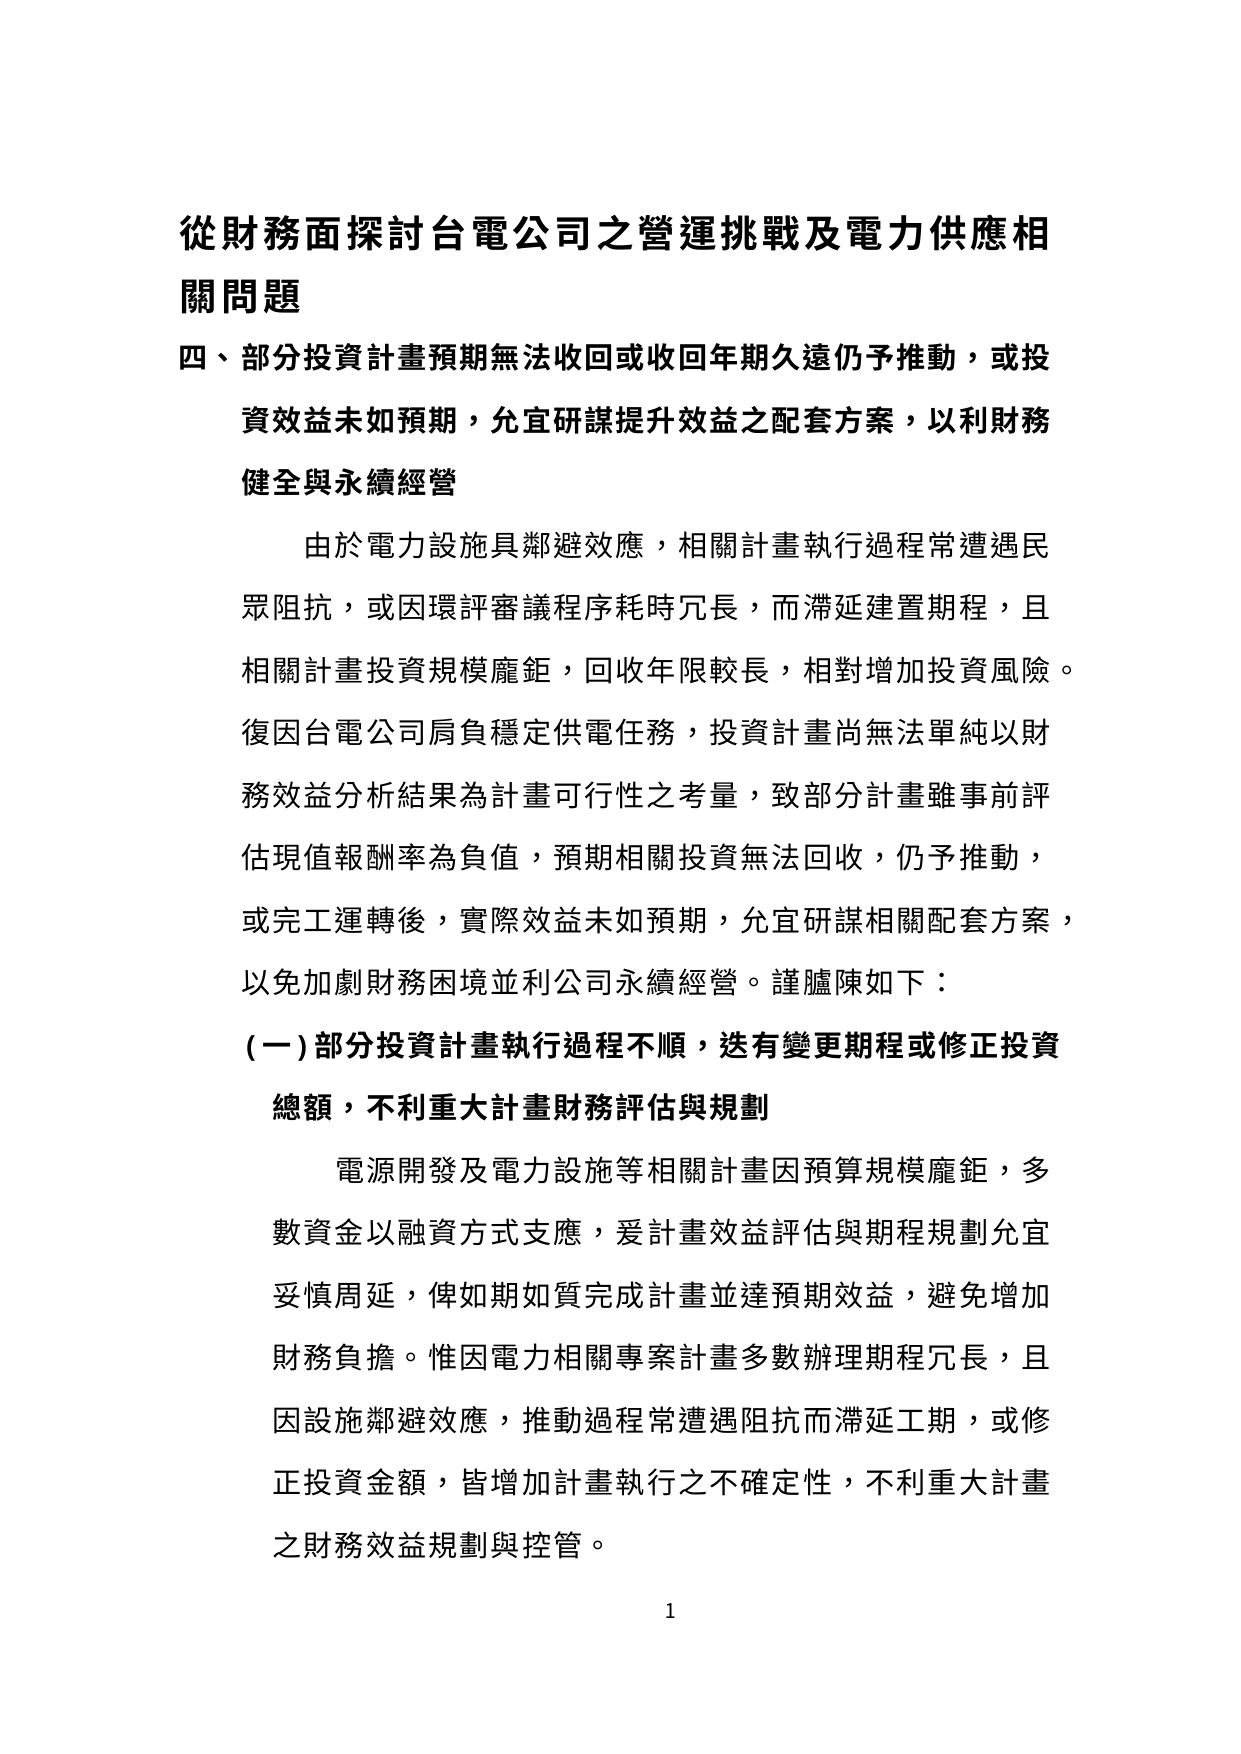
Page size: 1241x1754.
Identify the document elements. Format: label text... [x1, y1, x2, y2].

text 從財務面探討台電公司之營運挑戰及電力供應相關問題 [177, 189, 1063, 314]
text (一)部分投資計畫執行過程不順，迭有變更期程或修正投資總額，不利重大計畫財務評估與規劃 [236, 1002, 1063, 1127]
text 由於電力設施具鄰避效應，相關計畫執行過程常遭遇民眾阻抗，或因環評審議程序耗時冗長，而滯延建置期程，且相關計畫投資規模龐鉅，回收年限較長，相對增加投資風險。復因台電公司肩負穩定供電任務，投資計畫尚無法單純以財務效益分析結果為計畫可行性之考量，致部分計畫雖事前評估現值報酬率為負值，預期相關投資無法回收，仍予推動，或完工運轉後，實際效益未如預期，允宜研謀相關配套方案，以免加劇財務困境並利公司永續經營。謹臚陳如下： [236, 502, 1063, 1002]
text 電源開發及電力設施等相關計畫因預算規模龐鉅，多數資金以融資方式支應，爰計畫效益評估與期程規劃允宜妥慎周延，俾如期如質完成計畫並達預期效益，避免增加財務負擔。惟因電力相關專案計畫多數辦理期程冗長，且因設施鄰避效應，推動過程常遭遇阻抗而滯延工期，或修正投資金額，皆增加計畫執行之不確定性，不利重大計畫之財務效益規劃與控管。 [266, 1127, 1063, 1564]
text 四、部分投資計畫預期無法收回或收回年期久遠仍予推動，或投資效益未如預期，允宜研謀提升效益之配套方案，以利財務健全與永續經營 [177, 314, 1063, 502]
